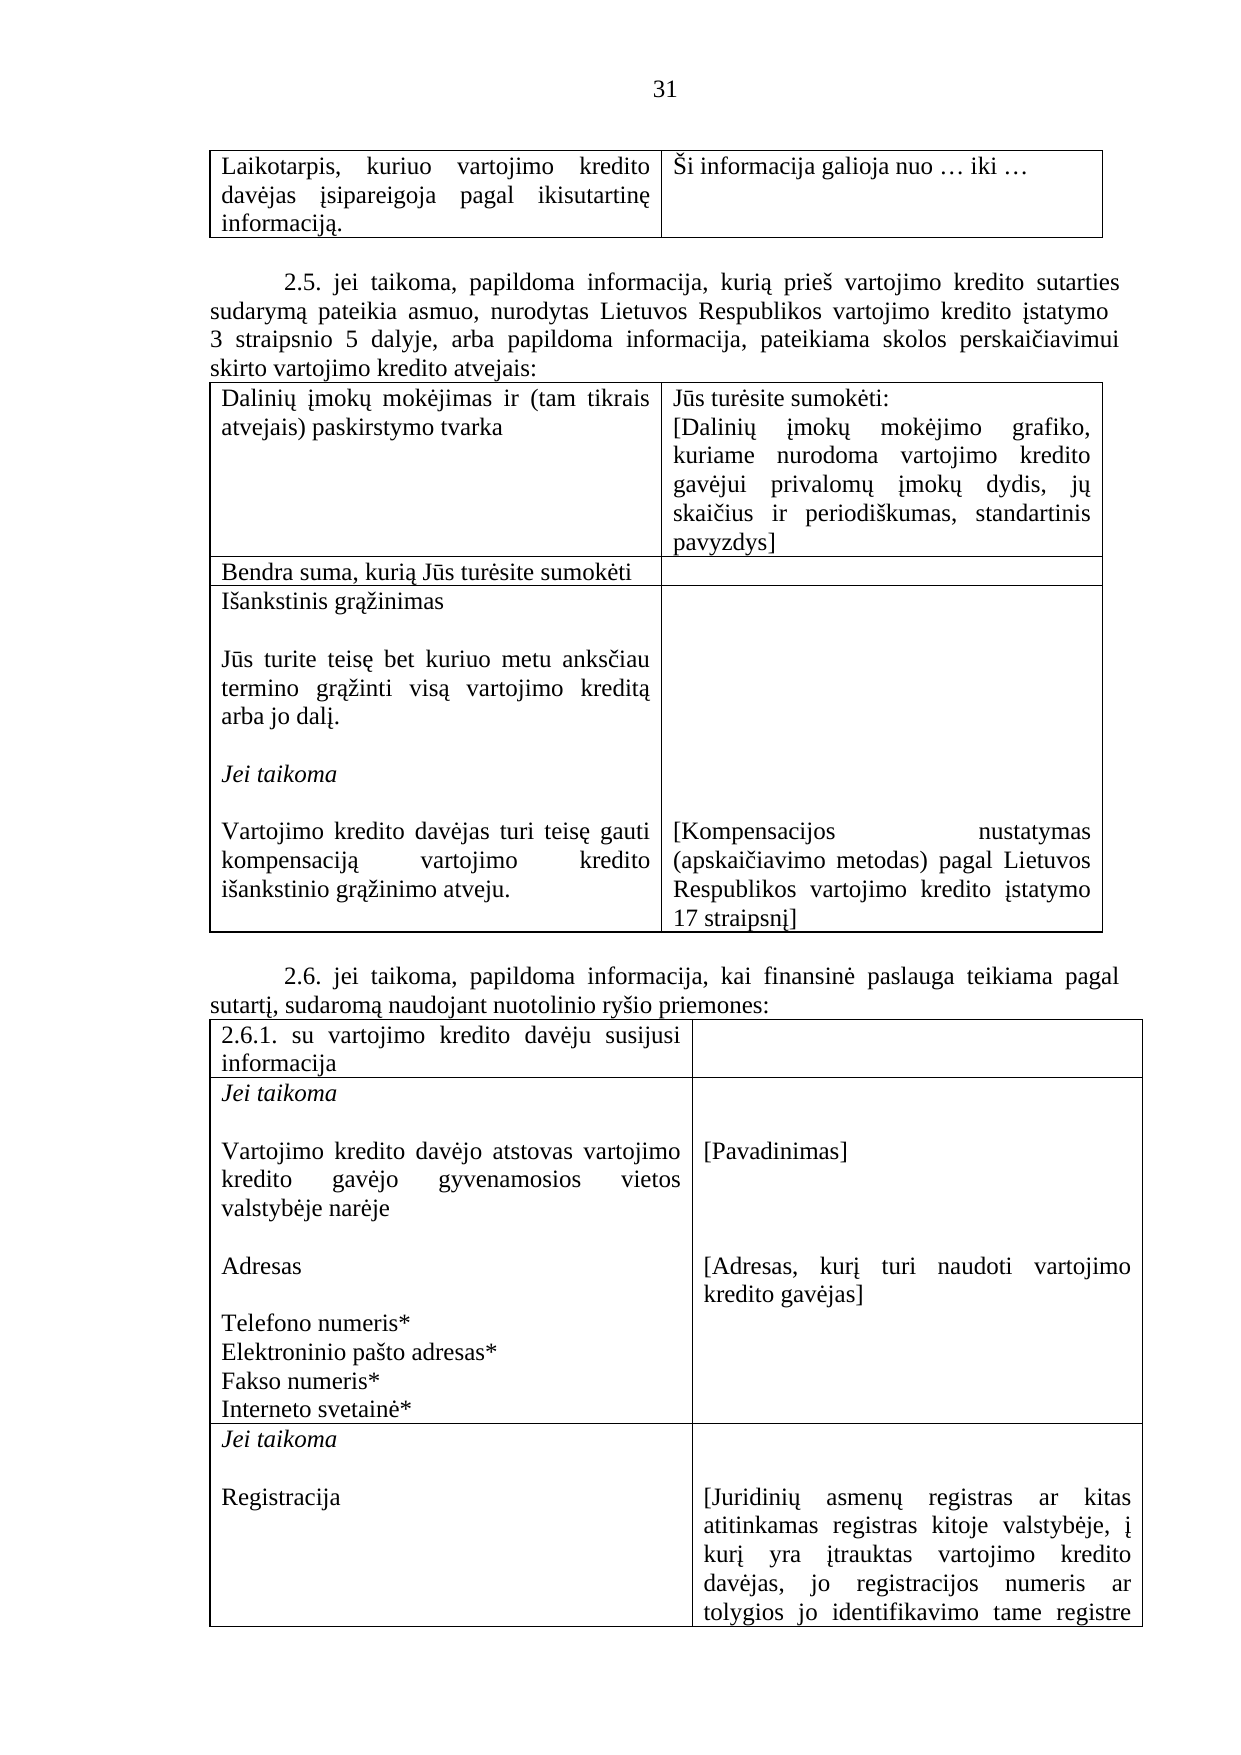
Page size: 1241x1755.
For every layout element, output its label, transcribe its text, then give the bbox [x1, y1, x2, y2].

table_cell Išankstinis grąžinimas Jūs turite teisę bet kuriuo metu anksčiau termino grąžinti visą vartojimo kreditą arba jo dalį. Jei taikoma Vartojimo kredito davėjas turi teisę gauti kompensaciją vartojimo kredito išankstinio grąžinimo atveju. [211, 586, 661, 931]
table_header Dalinių įmokų mokėjimas ir (tam tikrais atvejais) paskirstymo tvarka [211, 383, 661, 556]
table_cell Jei taikoma Registracija [211, 1424, 692, 1626]
table_cell [Juridinių asmenų registras ar kitas atitinkamas registras kitoje valstybėje, į kurį yra įtrauktas vartojimo kredito davėjas, jo registracijos numeris ar tolygios jo identifikavimo tame registre [693, 1424, 1142, 1626]
table_cell [Kompensacijos nustatymas (apskaičiavimo metodas) pagal Lietuvos Respublikos vartojimo kredito įstatymo 17 straipsnį] [662, 586, 1102, 931]
table_cell [662, 557, 1102, 585]
table_cell Laikotarpis, kuriuo vartojimo kredito davėjas įsipareigoja pagal ikisutartinę informaciją. [211, 151, 661, 237]
text 2.5. jei taikoma, papildoma informacija, kurią prieš vartojimo kredito sutarties sudarymą pateikia asmuo, nurodytas Lietuvos Respublikos vartojimo kredito įstatymo 3 straipsnio 5 dalyje, arba papildoma informacija, pateikiama skolos perskaičiavimui skirto vartojimo kredito atvejais: [210, 267, 1120, 382]
text 2.6. jei taikoma, papildoma informacija, kai finansinė paslauga teikiama pagal sutartį, sudaromą naudojant nuotolinio ryšio priemones: [210, 961, 1120, 1019]
table_cell Jei taikoma Vartojimo kredito davėjo atstovas vartojimo kredito gavėjo gyvenamosios vietos valstybėje narėje Adresas Telefono numeris* Elektroninio pašto adresas* Fakso numeris* Interneto svetainė* [211, 1078, 692, 1423]
table_header 2.6.1. su vartojimo kredito davėju susijusi informacija [211, 1020, 692, 1077]
table_cell Bendra suma, kurią Jūs turėsite sumokėti [211, 557, 661, 585]
table_cell Ši informacija galioja nuo … iki … [662, 151, 1102, 237]
table_header [693, 1020, 1142, 1077]
table_cell [Pavadinimas] [Adresas, kurį turi naudoti vartojimo kredito gavėjas] [693, 1078, 1142, 1423]
table_header Jūs turėsite sumokėti: [Dalinių įmokų mokėjimo grafiko, kuriame nurodoma vartojimo kredito gavėjui privalomų įmokų dydis, jų skaičius ir periodiškumas, standartinis pavyzdys] [662, 383, 1102, 556]
